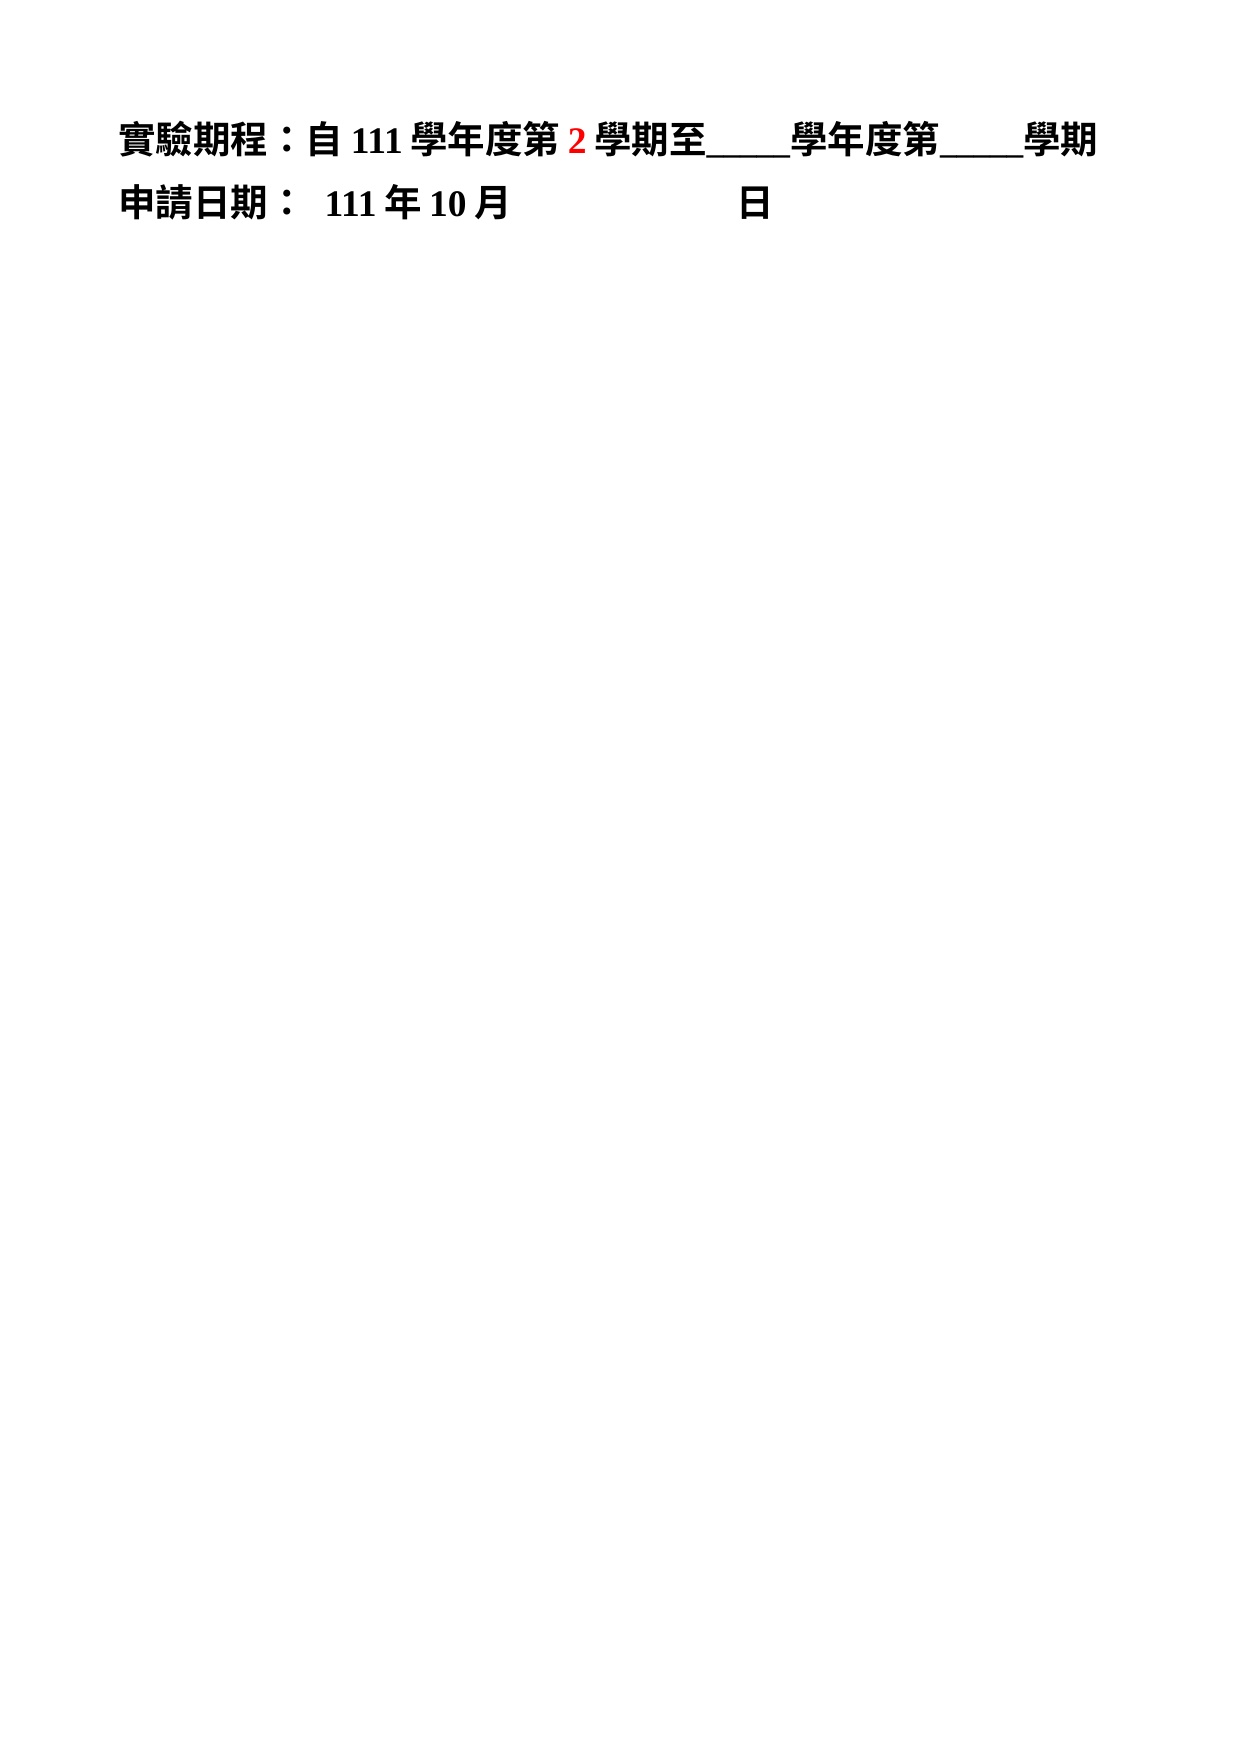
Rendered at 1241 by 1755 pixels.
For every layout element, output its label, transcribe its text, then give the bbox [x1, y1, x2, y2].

text 申請日期： 111年10月 日 [118, 158, 1122, 221]
text 實驗期程：自111學年度第2學期至_____學年度第_____學期 [118, 96, 1122, 158]
